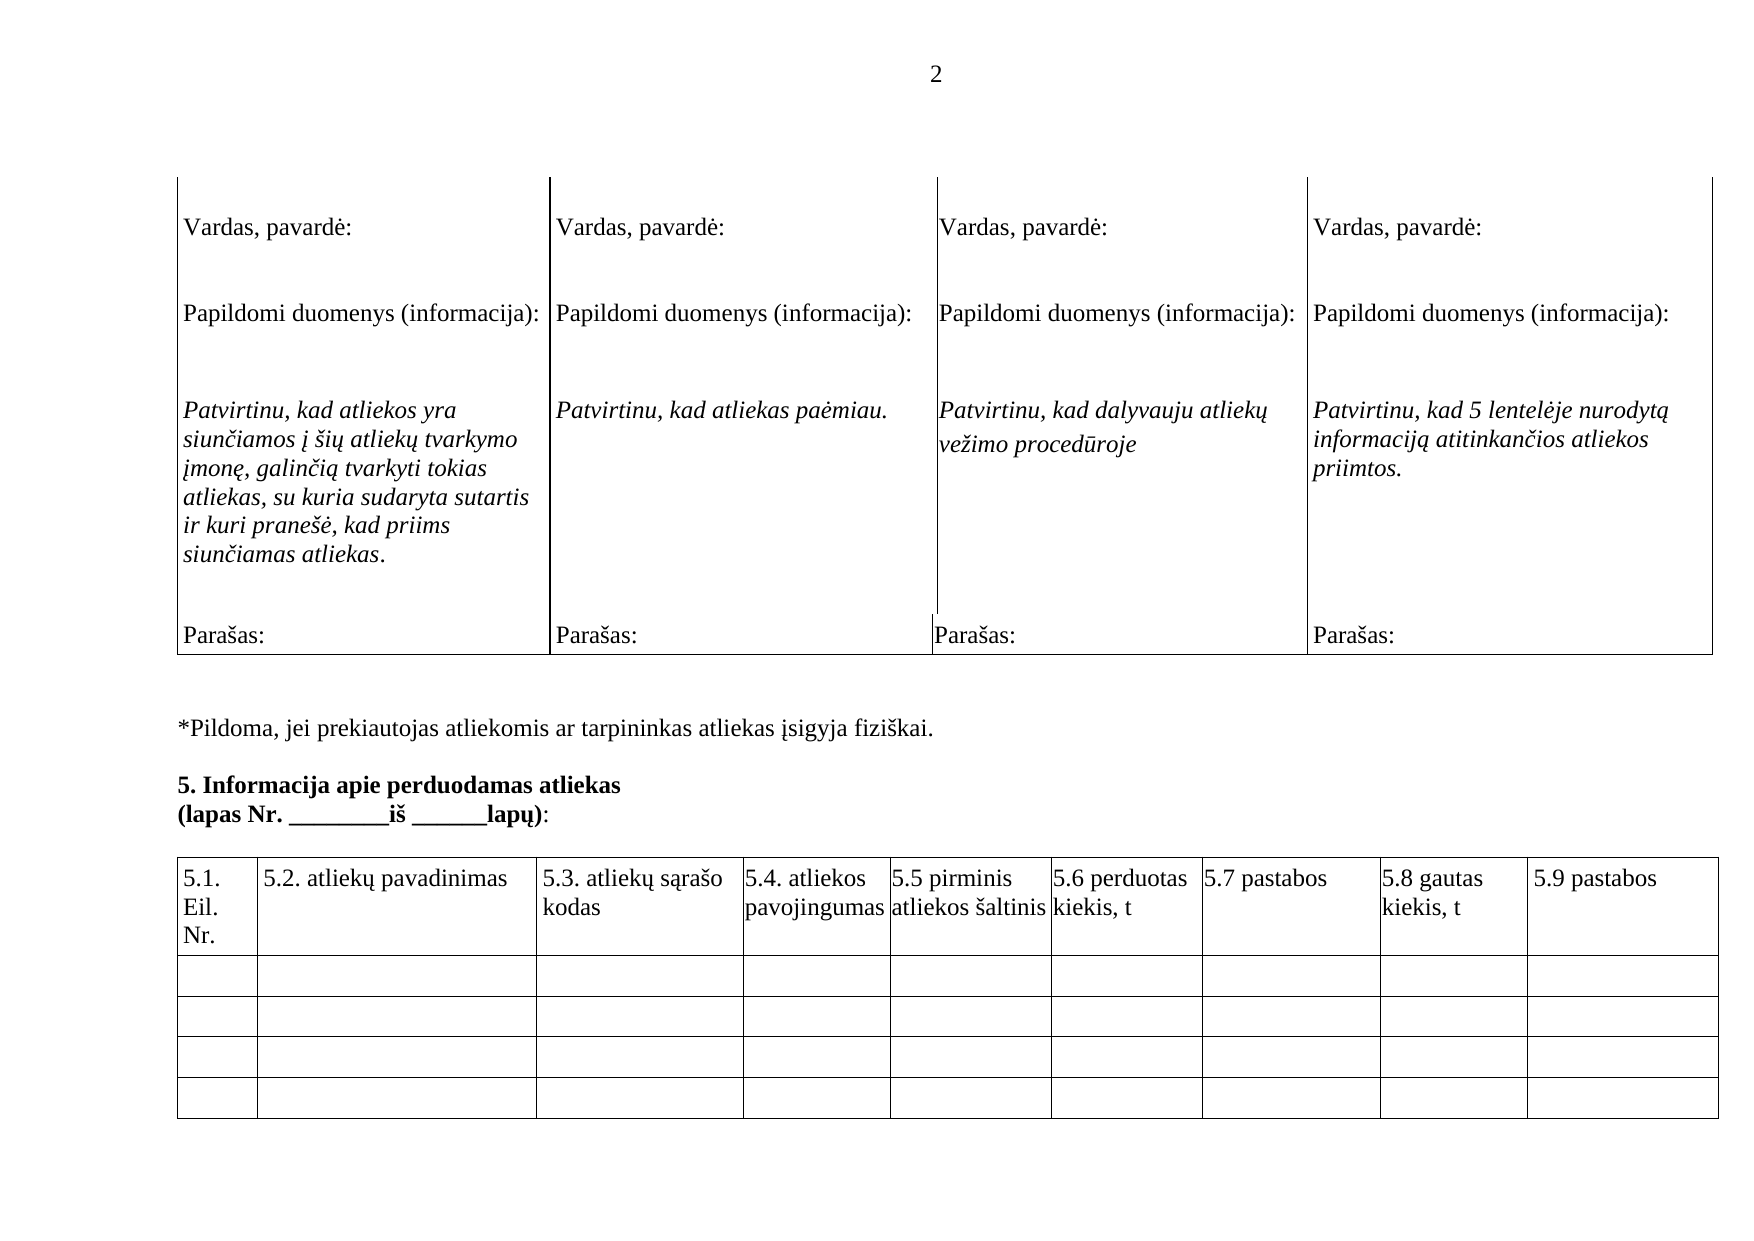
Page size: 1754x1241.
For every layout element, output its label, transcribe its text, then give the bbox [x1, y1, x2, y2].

table_cell [537, 1078, 743, 1118]
table_cell Patvirtinu, kad dalyvauju atliekų vežimo procedūroje [938, 390, 1307, 574]
table_cell Vardas, pavardė: Papildomi duomenys (informacija): [551, 177, 937, 390]
table_cell Parašas: [551, 614, 932, 654]
table_cell [258, 956, 536, 996]
table_cell [1528, 956, 1718, 996]
table_cell [1052, 956, 1202, 996]
table_cell Patvirtinu, kad atliekos yra siunčiamos į šių atliekų tvarkymo įmonę, galinčią tvarkyti tokias atliekas, su kuria sudaryta sutartis ir kuri pranešė, kad priims siunčiamas atliekas. [178, 390, 549, 574]
table_cell [961, 655, 1307, 713]
table_cell [258, 1078, 536, 1118]
table_cell [1307, 655, 1713, 713]
table_cell [1052, 997, 1202, 1036]
table_header 5.9 pastabos [1528, 858, 1718, 955]
table_header 5.6 perduotas kiekis, t [1052, 858, 1202, 955]
table_cell [793, 655, 961, 713]
table_cell [1528, 997, 1718, 1036]
table_cell [744, 1078, 890, 1118]
text 5. Informacija apie perduodamas atliekas [177, 770, 1695, 799]
table_header 5.7 pastabos [1203, 858, 1380, 955]
table_cell [178, 997, 257, 1036]
table_header 5.3. atliekų sąrašo kodas [537, 858, 743, 955]
table_cell Patvirtinu, kad 5 lentelėje nurodytą informaciją atitinkančios atliekos priimtos. [1308, 390, 1712, 574]
table_cell [891, 1037, 1051, 1077]
table_header 5.2. atliekų pavadinimas [258, 858, 536, 955]
table_cell [551, 574, 937, 614]
text (lapas Nr. ________iš ______lapų): [177, 799, 1695, 828]
table_cell [938, 574, 1307, 614]
table_cell Parašas: [933, 614, 1307, 654]
table_cell [258, 1037, 536, 1077]
table_cell [744, 956, 890, 996]
table_cell Parašas: [1308, 614, 1712, 654]
table_cell [178, 574, 549, 614]
table_header 5.4. atliekos pavojingumas [744, 858, 890, 955]
table_cell Patvirtinu, kad atliekas paėmiau. [551, 390, 937, 574]
table_cell [1052, 1037, 1202, 1077]
table_cell [1308, 574, 1712, 614]
table_cell [1381, 1037, 1527, 1077]
table_cell [744, 1037, 890, 1077]
table_cell [1052, 1078, 1202, 1118]
table_cell [537, 1037, 743, 1077]
table_cell [891, 997, 1051, 1036]
table_cell Vardas, pavardė: Papildomi duomenys (informacija): [938, 177, 1307, 390]
table_cell [178, 956, 257, 996]
table_cell [1528, 1078, 1718, 1118]
table_cell [1528, 1037, 1718, 1077]
table_cell Parašas: [178, 614, 549, 654]
table_header 5.1. Eil. Nr. [178, 858, 257, 955]
table_cell [1203, 997, 1380, 1036]
table_cell [1381, 1078, 1527, 1118]
text *Pildoma, jei prekiautojas atliekomis ar tarpininkas atliekas įsigyja fiziškai. [177, 713, 1695, 742]
table_header 5.5 pirminis atliekos šaltinis [891, 858, 1051, 955]
table_cell [537, 997, 743, 1036]
table_cell [1203, 956, 1380, 996]
table_cell [550, 655, 793, 713]
table_cell [537, 956, 743, 996]
table_cell Vardas, pavardė: Papildomi duomenys (informacija): [178, 177, 549, 390]
table_cell [1381, 956, 1527, 996]
table_cell [891, 1078, 1051, 1118]
table_cell [258, 997, 536, 1036]
table_cell [1203, 1078, 1380, 1118]
table_cell [891, 956, 1051, 996]
table_cell [744, 997, 890, 1036]
table_cell [1203, 1037, 1380, 1077]
table_cell Vardas, pavardė: Papildomi duomenys (informacija): [1308, 177, 1712, 390]
table_cell [178, 1037, 257, 1077]
table_cell [1381, 997, 1527, 1036]
table_cell [178, 1078, 257, 1118]
table_cell [177, 655, 550, 713]
table_header 5.8 gautas kiekis, t [1381, 858, 1527, 955]
